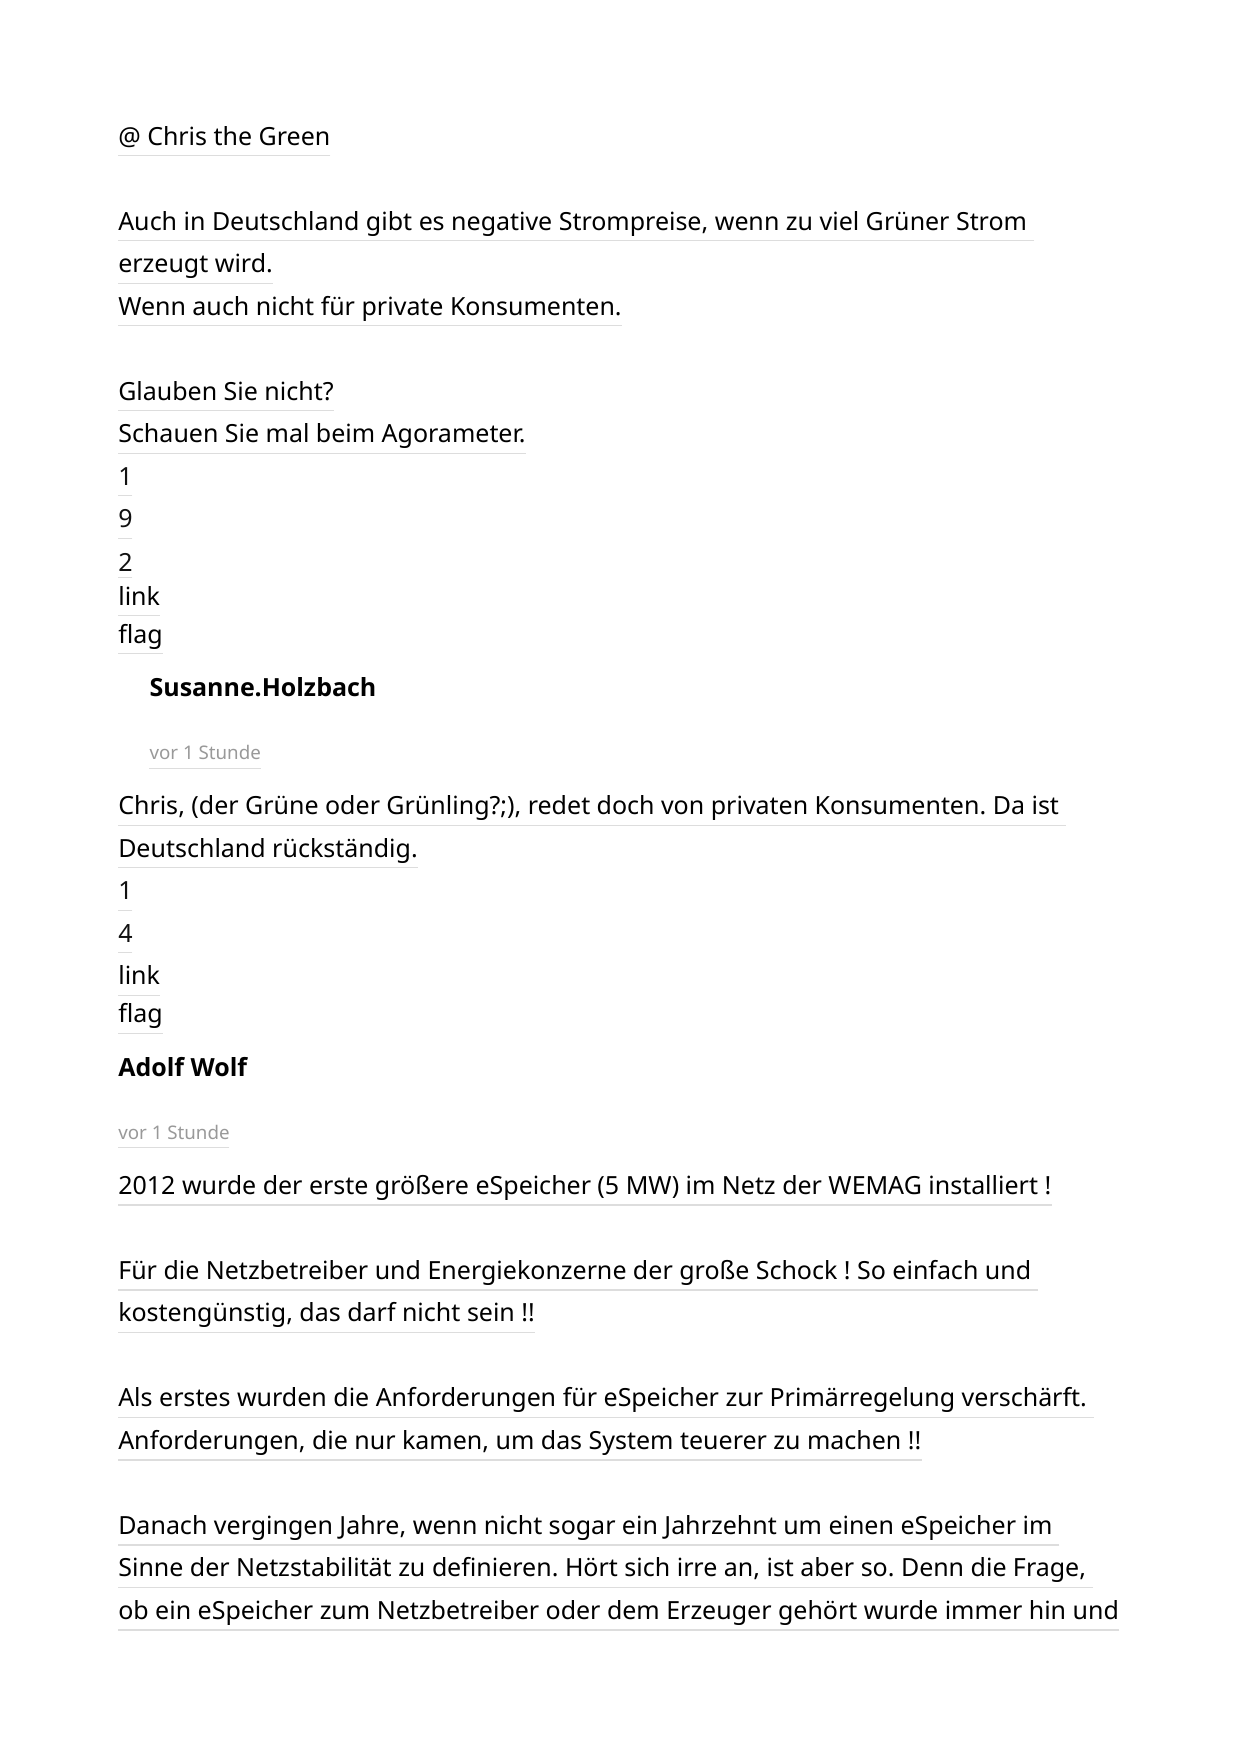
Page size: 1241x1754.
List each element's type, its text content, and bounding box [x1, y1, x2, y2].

text link [118, 958, 1122, 996]
text vor 1 Stunde [118, 1119, 1117, 1148]
text 2 [118, 543, 1122, 578]
text vor 1 Stunde [149, 739, 1117, 769]
text 2012 wurde der erste größere eSpeicher (5 MW) im Netz der WEMAG installiert ! Für die Netzbetreiber und Energiekonzerne der große Schock ! So einfach und kostengünstig, das darf nicht sein !! Als erstes wurden die Anforderungen für eSpeicher zur Primärregelung verschärft. Anforderungen, die nur kamen, um das System teuerer zu machen !! Danach vergingen Jahre, wenn nicht sogar ein Jahrzehnt um einen eSpeicher im Sinne der Netzstabilität zu definieren. Hört sich irre an, ist aber so. Denn die Frage, ob ein eSpeicher zum Netzbetreiber oder dem Erzeuger gehört wurde immer hin und [118, 1168, 1122, 1631]
text Adolf Wolf [118, 1050, 1122, 1084]
text link [118, 578, 1122, 616]
text Chris, (der Grüne oder Grünling?;), redet doch von privaten Konsumenten. Da ist Deutschland rückständig. [118, 788, 1122, 868]
text @ Chris the Green Auch in Deutschland gibt es negative Strompreise, wenn zu viel Grüner Strom erzeugt wird. Wenn auch nicht für private Konsumenten. Glauben Sie nicht? Schauen Sie mal beim Agorameter. [118, 118, 1122, 454]
text 1 [118, 458, 1122, 496]
text 4 [118, 916, 1122, 953]
text flag [118, 616, 1122, 654]
text 9 [118, 501, 1122, 539]
text Susanne.Holzbach [149, 670, 1122, 704]
text 1 [118, 873, 1122, 911]
text flag [118, 996, 1122, 1034]
